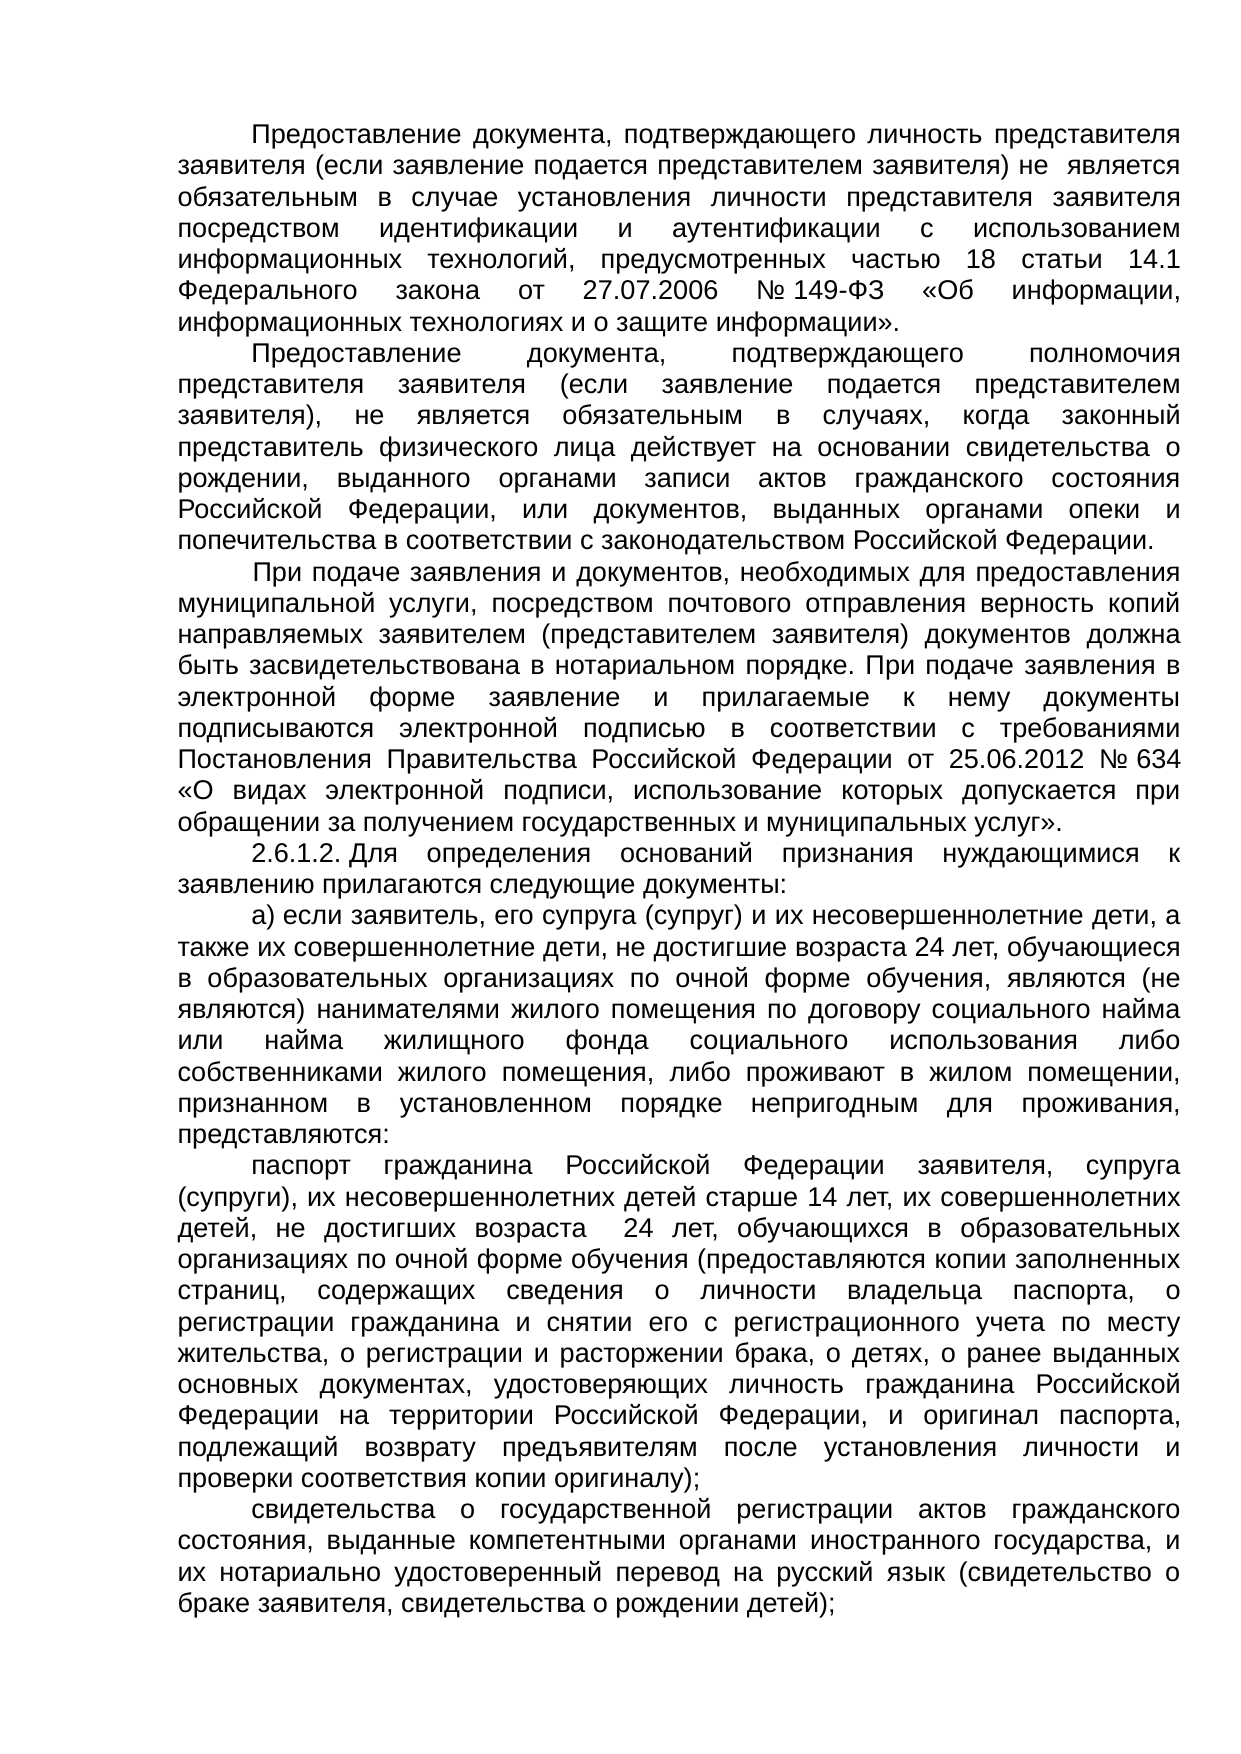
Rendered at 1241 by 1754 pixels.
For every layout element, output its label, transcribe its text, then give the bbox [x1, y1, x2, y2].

text 2.6.1.2. Для определения оснований признания нуждающимися к заявлению прилагаются следующие документы: [177, 837, 1181, 899]
text свидетельства о государственной регистрации актов гражданского состояния, выданные компетентными органами иностранного государства, и их нотариально удостоверенный перевод на русский язык (свидетельство о браке заявителя, свидетельства о рождении детей); [177, 1493, 1181, 1618]
text паспорт гражданина Российской Федерации заявителя, супруга (супруги), их несовершеннолетних детей старше 14 лет, их совершеннолетних детей, не достигших возраста 24 лет, обучающихся в образовательных организациях по очной форме обучения (предоставляются копии заполненных страниц, содержащих сведения о личности владельца паспорта, о регистрации гражданина и снятии его с регистрационного учета по месту жительства, о регистрации и расторжении брака, о детях, о ранее выданных основных документах, удостоверяющих личность гражданина Российской Федерации на территории Российской Федерации, и оригинал паспорта, подлежащий возврату предъявителям после установления личности и проверки соответствия копии оригиналу); [177, 1149, 1181, 1493]
text Предоставление документа, подтверждающего полномочия представителя заявителя (если заявление подается представителем заявителя), не является обязательным в случаях, когда законный представитель физического лица действует на основании свидетельства о рождении, выданного органами записи актов гражданского состояния Российской Федерации, или документов, выданных органами опеки и попечительства в соответствии с законодательством Российской Федерации. [177, 337, 1181, 556]
text а) если заявитель, его супруга (супруг) и их несовершеннолетние дети, а также их совершеннолетние дети, не достигшие возраста 24 лет, обучающиеся в образовательных организациях по очной форме обучения, являются (не являются) нанимателями жилого помещения по договору социального найма или найма жилищного фонда социального использования либо собственниками жилого помещения, либо проживают в жилом помещении, признанном в установленном порядке непригодным для проживания, представляются: [177, 899, 1181, 1149]
text При подаче заявления и документов, необходимых для предоставления муниципальной услуги, посредством почтового отправления верность копий направляемых заявителем (представителем заявителя) документов должна быть засвидетельствована в нотариальном порядке. При подаче заявления в электронной форме заявление и прилагаемые к нему документы подписываются электронной подписью в соответствии с требованиями Постановления Правительства Российской Федерации от 25.06.2012 № 634 «О видах электронной подписи, использование которых допускается при обращении за получением государственных и муниципальных услуг». [177, 556, 1181, 837]
text Предоставление документа, подтверждающего личность представителя заявителя (если заявление подается представителем заявителя) не является обязательным в случае установления личности представителя заявителя посредством идентификации и аутентификации с использованием информационных технологий, предусмотренных частью 18 статьи 14.1 Федерального закона от 27.07.2006 № 149-ФЗ «Об информации, информационных технологиях и о защите информации». [177, 118, 1181, 337]
